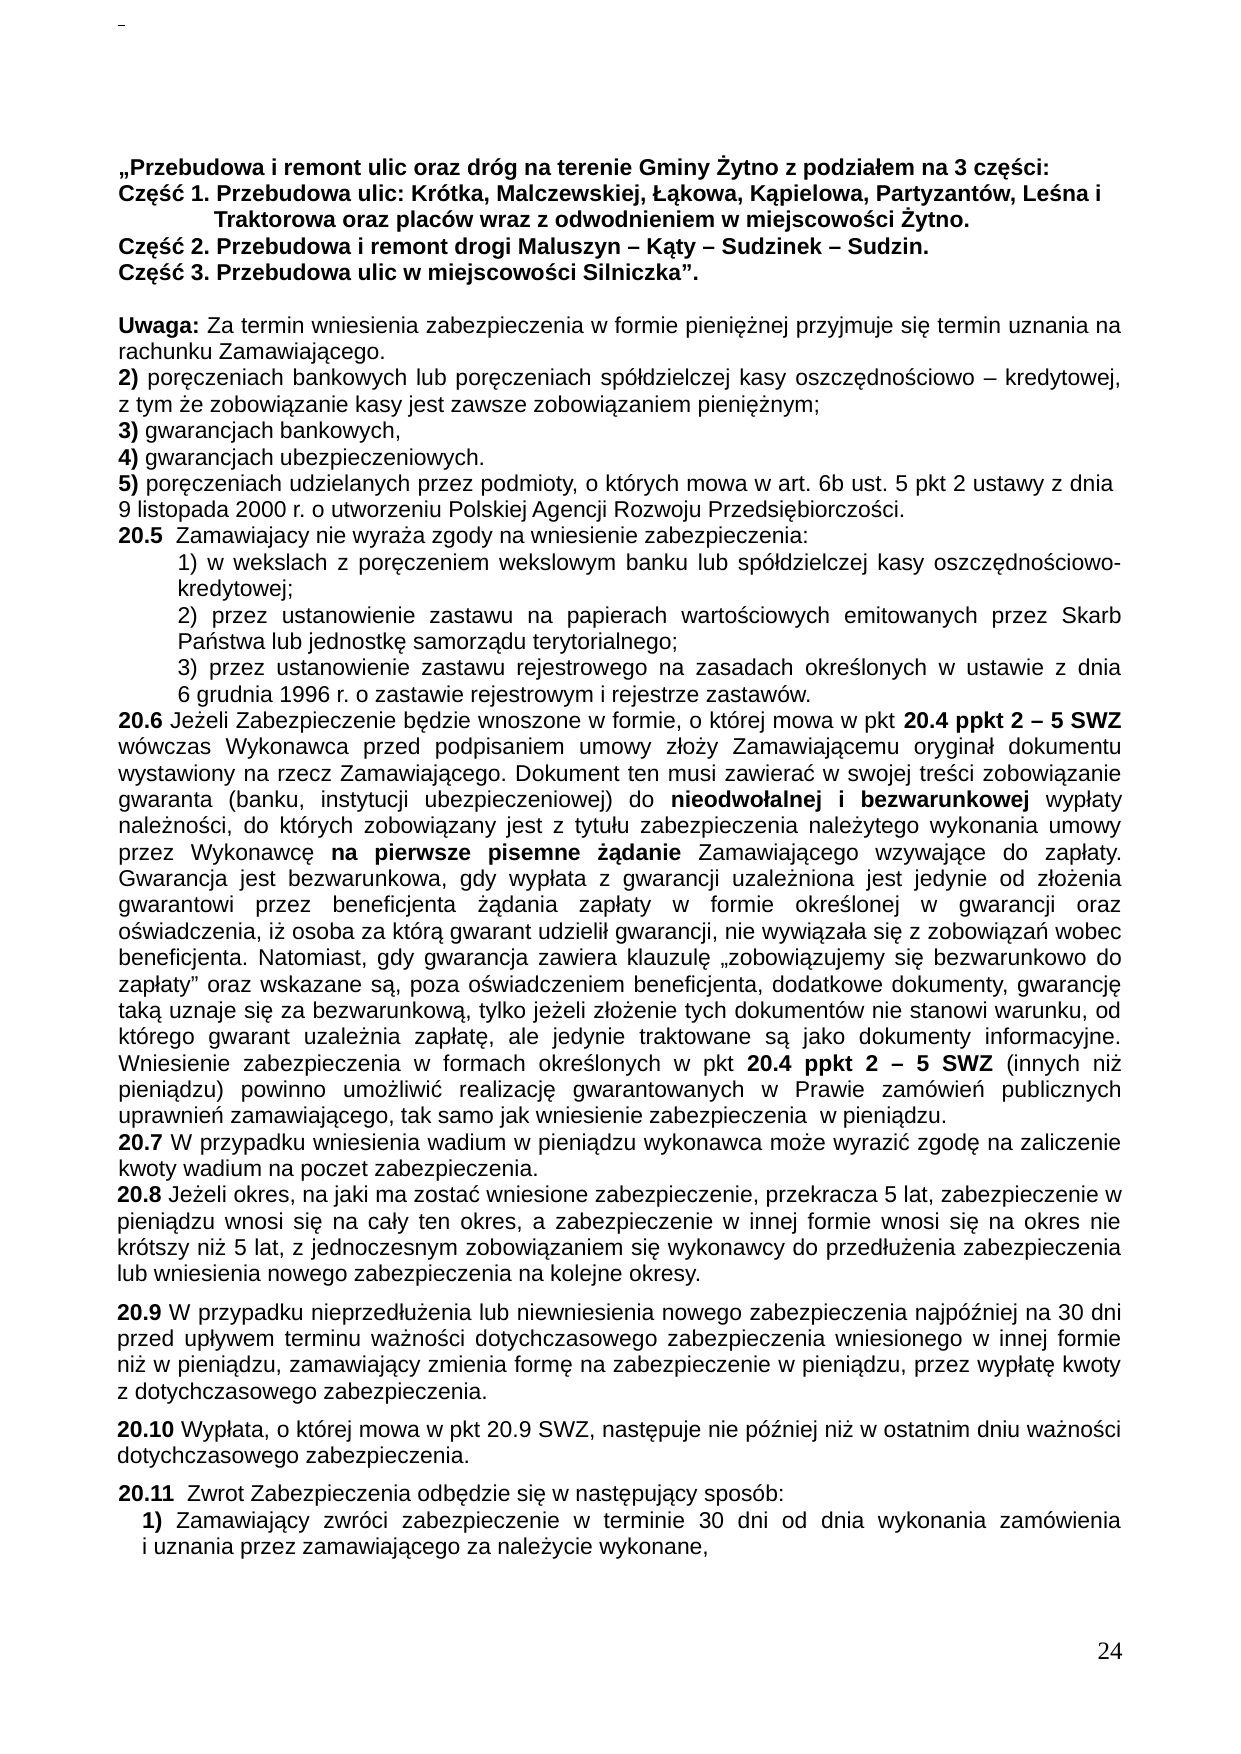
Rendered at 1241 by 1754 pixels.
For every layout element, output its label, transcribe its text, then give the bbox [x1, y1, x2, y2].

text 2) poręczeniach bankowych lub poręczeniach spółdzielczej kasy oszczędnościowo – kredytowej, z tym że zobowiązanie kasy jest zawsze zobowiązaniem pieniężnym; [118, 364, 1122, 417]
text 3) przez ustanowienie zastawu rejestrowego na zasadach określonych w ustawie z dnia 6 grudnia 1996 r. o zastawie rejestrowym i rejestrze zastawów. [177, 654, 1122, 707]
text Traktorowa oraz placów wraz z odwodnieniem w miejscowości Żytno. [118, 206, 1122, 233]
text 20.7 W przypadku wniesienia wadium w pieniądzu wykonawca może wyrazić zgodę na zaliczenie kwoty wadium na poczet zabezpieczenia. [118, 1129, 1122, 1181]
text 20.5 Zamawiajacy nie wyraża zgody na wniesienie zabezpieczenia: [118, 522, 1122, 549]
text 20.11 Zwrot Zabezpieczenia odbędzie się w następujący sposób: [118, 1480, 1122, 1507]
text 20.6 Jeżeli Zabezpieczenie będzie wnoszone w formie, o której mowa w pkt 20.4 ppkt 2 – 5 SWZ wówczas Wykonawca przed podpisaniem umowy złoży Zamawiającemu oryginał dokumentu wystawiony na rzecz Zamawiającego. Dokument ten musi zawierać w swojej treści zobowiązanie gwaranta (banku, instytucji ubezpieczeniowej) do nieodwołalnej i bezwarunkowej wypłaty należności, do których zobowiązany jest z tytułu zabezpieczenia należytego wykonania umowy przez Wykonawcę na pierwsze pisemne żądanie Zamawiającego wzywające do zapłaty. Gwarancja jest bezwarunkowa, gdy wypłata z gwarancji uzależniona jest jedynie od złożenia gwarantowi przez beneficjenta żądania zapłaty w formie określonej w gwarancji oraz oświadczenia, iż osoba za którą gwarant udzielił gwarancji, nie wywiązała się z zobowiązań wobec beneficjenta. Natomiast, gdy gwarancja zawiera klauzulę „zobowiązujemy się bezwarunkowo do zapłaty” oraz wskazane są, poza oświadczeniem beneficjenta, dodatkowe dokumenty, gwarancję taką uznaje się za bezwarunkową, tylko jeżeli złożenie tych dokumentów nie stanowi warunku, od którego gwarant uzależnia zapłatę, ale jedynie traktowane są jako dokumenty informacyjne. Wniesienie zabezpieczenia w formach określonych w pkt 20.4 ppkt 2 – 5 SWZ (innych niż pieniądzu) powinno umożliwić realizację gwarantowanych w Prawie zamówień publicznych uprawnień zamawiającego, tak samo jak wniesienie zabezpieczenia w pieniądzu. [118, 707, 1122, 1129]
text 20.8 Jeżeli okres, na jaki ma zostać wniesione zabezpieczenie, przekracza 5 lat, zabezpieczenie w pieniądzu wnosi się na cały ten okres, a zabezpieczenie w innej formie wnosi się na okres nie krótszy niż 5 lat, z jednoczesnym zobowiązaniem się wykonawcy do przedłużenia zabezpieczenia lub wniesienia nowego zabezpieczenia na kolejne okresy. [117, 1181, 1122, 1287]
text 4) gwarancjach ubezpieczeniowych. [118, 443, 1122, 470]
text 20.10 Wypłata, o której mowa w pkt 20.9 SWZ, następuje nie później niż w ostatnim dniu ważności dotychczasowego zabezpieczenia. [117, 1416, 1122, 1468]
text Część 2. Przebudowa i remont drogi Maluszyn – Kąty – Sudzinek – Sudzin. [118, 233, 1122, 259]
text 5) poręczeniach udzielanych przez podmioty, o których mowa w art. 6b ust. 5 pkt 2 ustawy z dnia 9 listopada 2000 r. o utworzeniu Polskiej Agencji Rozwoju Przedsiębiorczości. [118, 470, 1122, 522]
text 20.9 W przypadku nieprzedłużenia lub niewniesienia nowego zabezpieczenia najpóźniej na 30 dni przed upływem terminu ważności dotychczasowego zabezpieczenia wniesionego w innej formie niż w pieniądzu, zamawiający zmienia formę na zabezpieczenie w pieniądzu, przez wypłatę kwoty z dotychczasowego zabezpieczenia. [117, 1298, 1122, 1404]
text 1) w wekslach z poręczeniem wekslowym banku lub spółdzielczej kasy oszczędnościowo-kredytowej; [177, 549, 1122, 602]
text 1) Zamawiający zwróci zabezpieczenie w terminie 30 dni od dnia wykonania zamówienia i uznania przez zamawiającego za należycie wykonane, [142, 1507, 1122, 1559]
text 2) przez ustanowienie zastawu na papierach wartościowych emitowanych przez Skarb Państwa lub jednostkę samorządu terytorialnego; [177, 602, 1122, 654]
text 3) gwarancjach bankowych, [118, 417, 1122, 443]
text Część 1. Przebudowa ulic: Krótka, Malczewskiej, Łąkowa, Kąpielowa, Partyzantów, Leśna i [118, 180, 1122, 206]
text „Przebudowa i remont ulic oraz dróg na terenie Gminy Żytno z podziałem na 3 części: [118, 153, 1122, 180]
text Uwaga: Za termin wniesienia zabezpieczenia w formie pieniężnej przyjmuje się termin uznania na rachunku Zamawiającego. [118, 312, 1122, 364]
text Część 3. Przebudowa ulic w miejscowości Silniczka”. [118, 259, 1122, 285]
